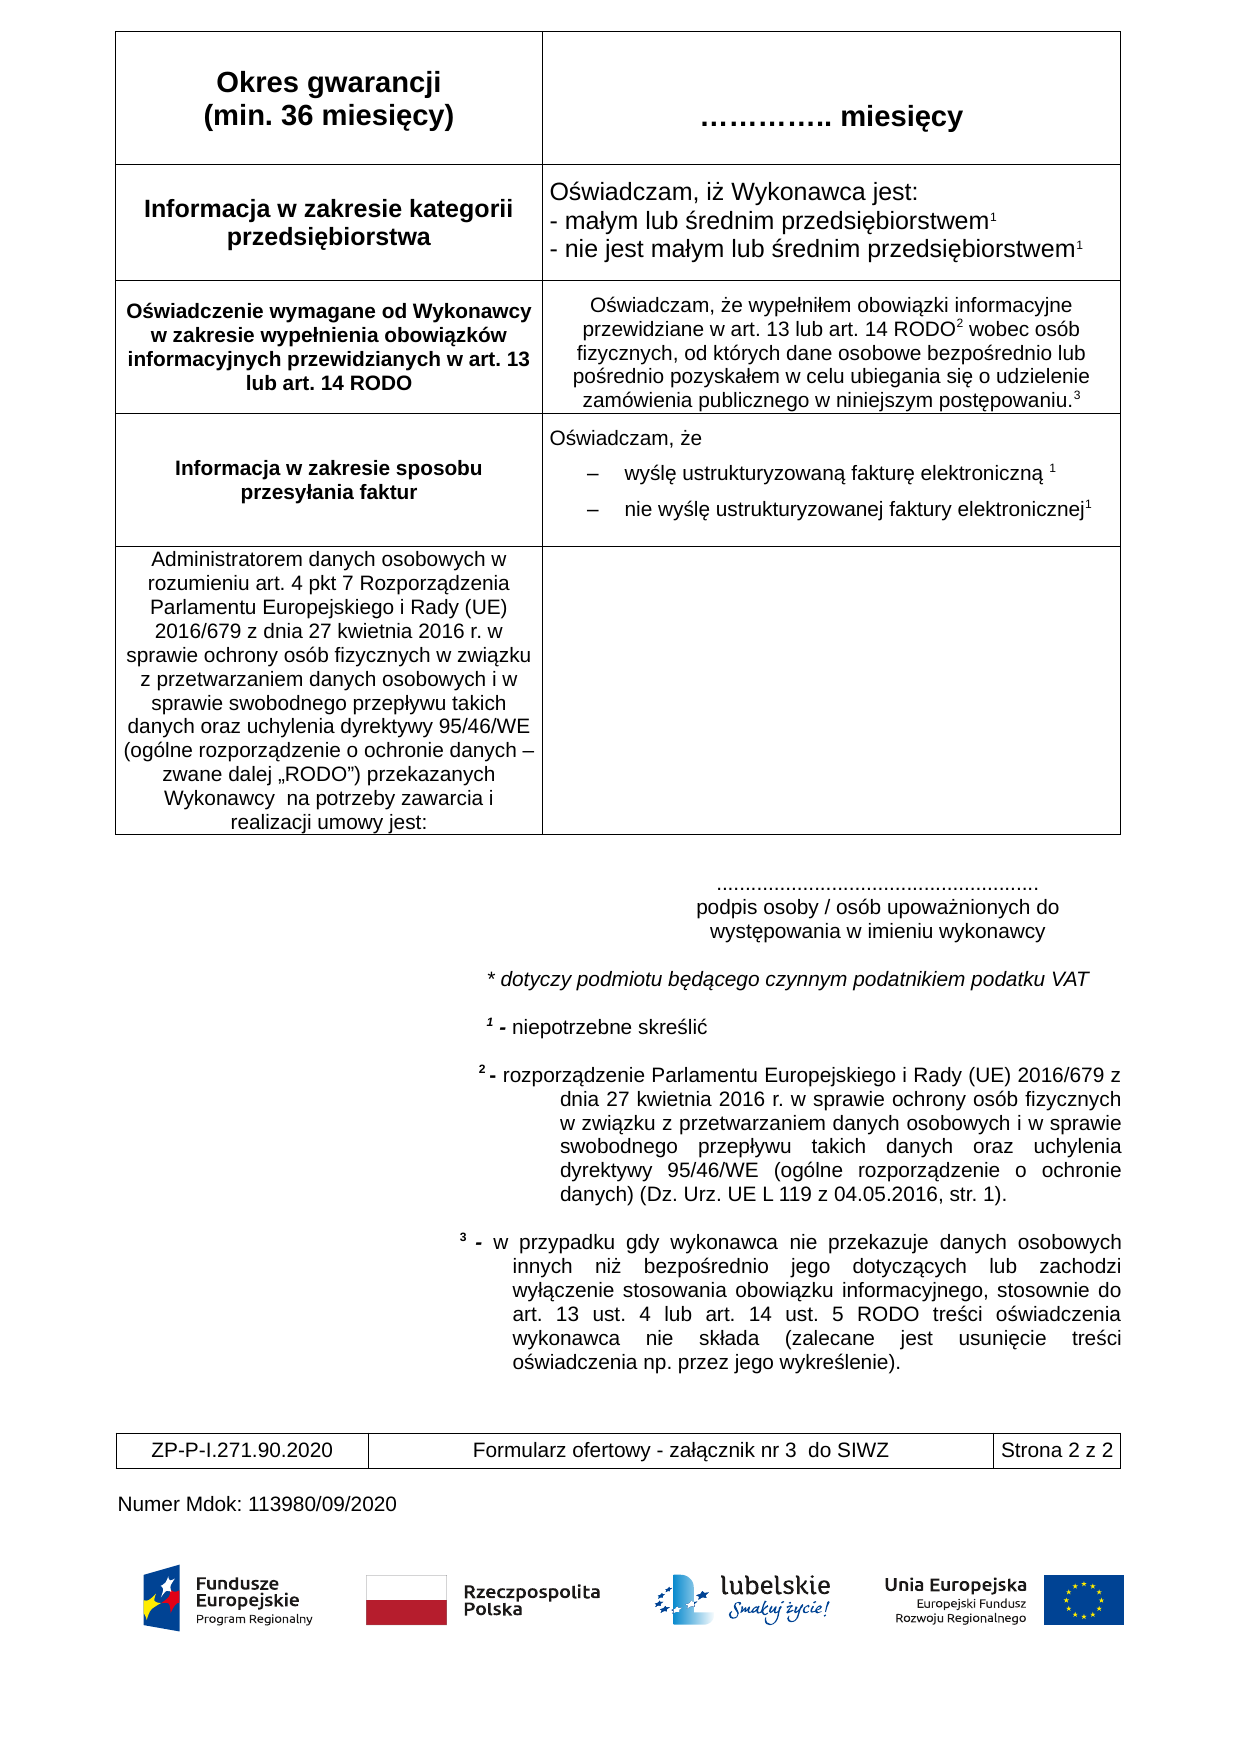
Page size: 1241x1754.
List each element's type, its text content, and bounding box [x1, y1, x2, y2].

table_cell Okres gwarancji (min. 36 miesięcy) [116, 32, 542, 164]
table_cell ………….. miesięcy [543, 32, 1120, 164]
text podpis osoby / osób upoważnionych do [560, 895, 1122, 919]
text * dotyczy podmiotu będącego czynnym podatnikiem podatku VAT [117, 967, 1122, 991]
table_cell Oświadczam, że wypełniłem obowiązki informacyjne przewidziane w art. 13 lub art. 14 RODO2 wobec osób fizycznych, od których dane osobowe bezpośrednio lub pośrednio pozyskałem w celu ubiegania się o udzielenie zamówienia publicznego w niniejszym postępowaniu.3 [543, 281, 1120, 413]
table_cell Oświadczenie wymagane od Wykonawcy w zakresie wypełnienia obowiązków informacyjnych przewidzianych w art. 13 lub art. 14 RODO [116, 281, 542, 413]
table_cell [543, 547, 1120, 834]
table_cell Administratorem danych osobowych w rozumieniu art. 4 pkt 7 Rozporządzenia Parlamentu Europejskiego i Rady (UE) 2016/679 z dnia 27 kwietnia 2016 r. w sprawie ochrony osób fizycznych w związku z przetwarzaniem danych osobowych i w sprawie swobodnego przepływu takich danych oraz uchylenia dyrektywy 95/46/WE (ogólne rozporządzenie o ochronie danych – zwane dalej „RODO”) przekazanych Wykonawcy na potrzeby zawarcia i realizacji umowy jest: [116, 547, 542, 834]
table_cell Informacja w zakresie sposobu przesyłania faktur [116, 414, 542, 546]
table_cell Oświadczam, iż Wykonawca jest: - małym lub średnim przedsiębiorstwem1 - nie jest małym lub średnim przedsiębiorstwem1 [543, 165, 1120, 280]
text 2 - rozporządzenie Parlamentu Europejskiego i Rady (UE) 2016/679 z dnia 27 kwietnia 2016 r. w sprawie ochrony osób fizycznych w związku z przetwarzaniem danych osobowych i w sprawie swobodnego przepływu takich danych oraz uchylenia dyrektywy 95/46/WE (ogólne rozporządzenie o ochronie danych) (Dz. Urz. UE L 119 z 04.05.2016, str. 1). [478, 1062, 1122, 1206]
table_cell Informacja w zakresie kategorii przedsiębiorstwa [116, 165, 542, 280]
text ........................................................ [560, 871, 1122, 895]
text występowania w imieniu wykonawcy [560, 919, 1122, 943]
text 1 - niepotrzebne skreślić [117, 1014, 1122, 1038]
table_cell Oświadczam, że wyślę ustrukturyzowaną fakturę elektroniczną 1 nie wyślę ustrukturyzowanej faktury elektronicznej1 [543, 414, 1120, 546]
text 3 - w przypadku gdy wykonawca nie przekazuje danych osobowych innych niż bezpośrednio jego dotyczących lub zachodzi wyłączenie stosowania obowiązku informacyjnego, stosownie do art. 13 ust. 4 lub art. 14 ust. 5 RODO treści oświadczenia wykonawca nie składa (zalecane jest usunięcie treści oświadczenia np. przez jego wykreślenie). [434, 1230, 1122, 1374]
